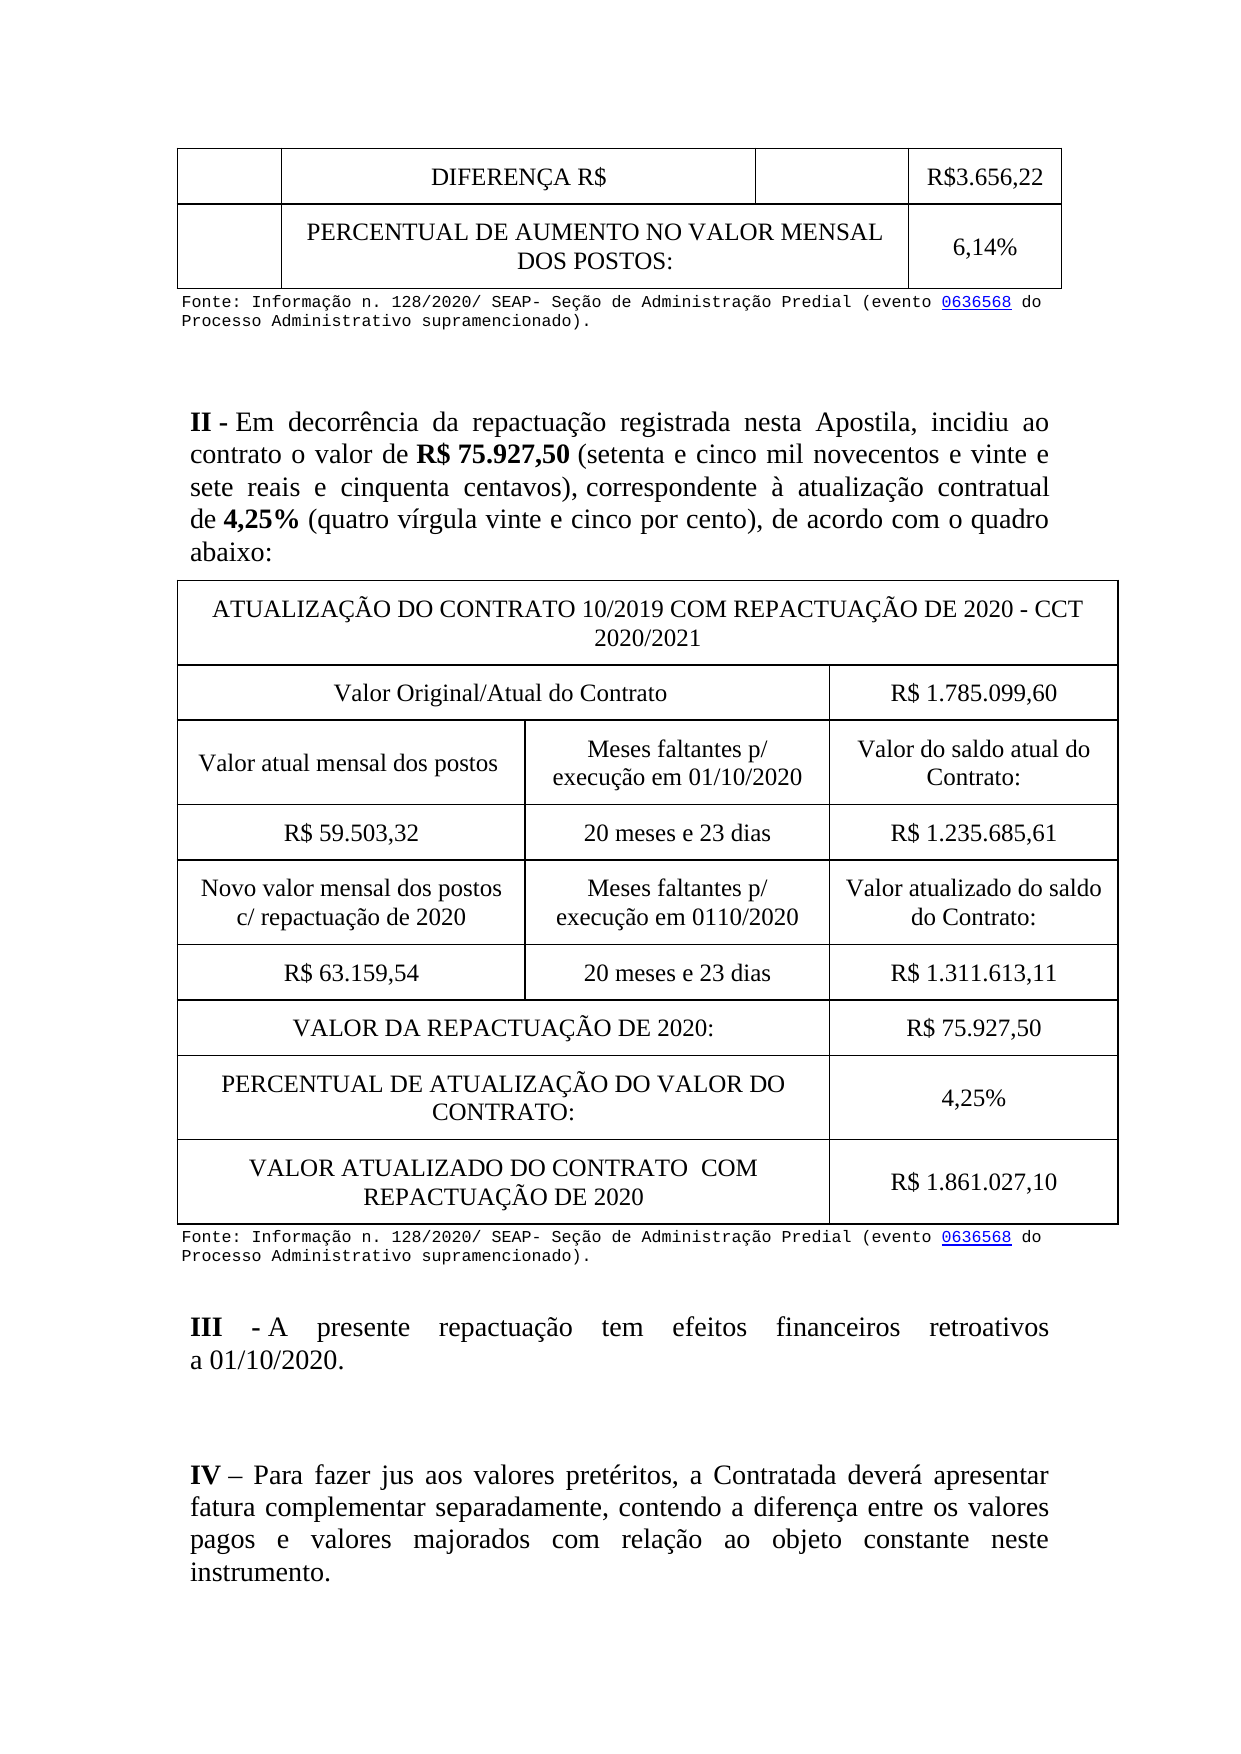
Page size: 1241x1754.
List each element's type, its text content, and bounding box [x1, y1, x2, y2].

table_cell [178, 149, 281, 203]
table_cell [756, 149, 908, 203]
table_cell Valor Original/Atual do Contrato [178, 666, 829, 719]
table_cell Meses faltantes p/ execução em 0110/2020 [526, 861, 829, 943]
table_cell 4,25% [830, 1056, 1117, 1139]
table_cell 6,14% [909, 205, 1061, 287]
table_cell R$ 1.235.685,61 [830, 805, 1117, 859]
text Fonte: Informação n. 128/2020/ SEAP- Seção de Administração Predial (evento 0636568 do Processo Administrativo supramencionado). [181, 1229, 1059, 1267]
table_cell R$ 1.311.613,11 [830, 945, 1117, 999]
table_cell DIFERENÇA R$ [282, 149, 755, 203]
table_cell VALOR ATUALIZADO DO CONTRATO COM REPACTUAÇÃO DE 2020 [178, 1140, 829, 1223]
table_cell R$3.656,22 [909, 149, 1061, 203]
table_cell [178, 205, 281, 287]
text Fonte: Informação n. 128/2020/ SEAP- Seção de Administração Predial (evento 0636568 do Processo Administrativo supramencionado). [181, 293, 1059, 331]
table_cell Valor do saldo atual do Contrato: [830, 721, 1117, 804]
table_cell R$ 1.861.027,10 [830, 1140, 1117, 1223]
text IV – Para fazer jus aos valores pretéritos, a Contratada deverá apresentar fatura complementar separadamente, contendo a diferença entre os valores pagos e valores majorados com relação ao objeto constante neste instrumento. [190, 1458, 1051, 1587]
table_cell PERCENTUAL DE ATUALIZAÇÃO DO VALOR DO CONTRATO: [178, 1056, 829, 1139]
table_cell Novo valor mensal dos postos c/ repactuação de 2020 [178, 861, 524, 943]
text II - Em decorrência da repactuação registrada nesta Apostila, incidiu ao contrato o valor de R$ 75.927,50 (setenta e cinco mil novecentos e vinte e sete reais e cinquenta centavos), correspondente à atualização contratual de 4,25% (quatro vírgula vinte e cinco por cento), de acordo com o quadro abaixo: [190, 405, 1051, 567]
table_cell R$ 1.785.099,60 [830, 666, 1117, 719]
text III - A presente repactuação tem efeitos financeiros retroativos a 01/10/2020. [190, 1311, 1051, 1375]
table_cell VALOR DA REPACTUAÇÃO DE 2020: [178, 1001, 829, 1054]
table_cell 20 meses e 23 dias [526, 945, 829, 999]
table_cell R$ 59.503,32 [178, 805, 524, 859]
table_cell PERCENTUAL DE AUMENTO NO VALOR MENSAL DOS POSTOS: [282, 205, 908, 287]
table_cell R$ 63.159,54 [178, 945, 524, 999]
table_cell Valor atualizado do saldo do Contrato: [830, 861, 1117, 943]
table_cell Meses faltantes p/ execução em 01/10/2020 [526, 721, 829, 804]
table_cell Valor atual mensal dos postos [178, 721, 524, 804]
table_cell 20 meses e 23 dias [526, 805, 829, 859]
table_cell R$ 75.927,50 [830, 1001, 1117, 1054]
table_header ATUALIZAÇÃO DO CONTRATO 10/2019 COM REPACTUAÇÃO DE 2020 - CCT 2020/2021 [178, 581, 1117, 664]
